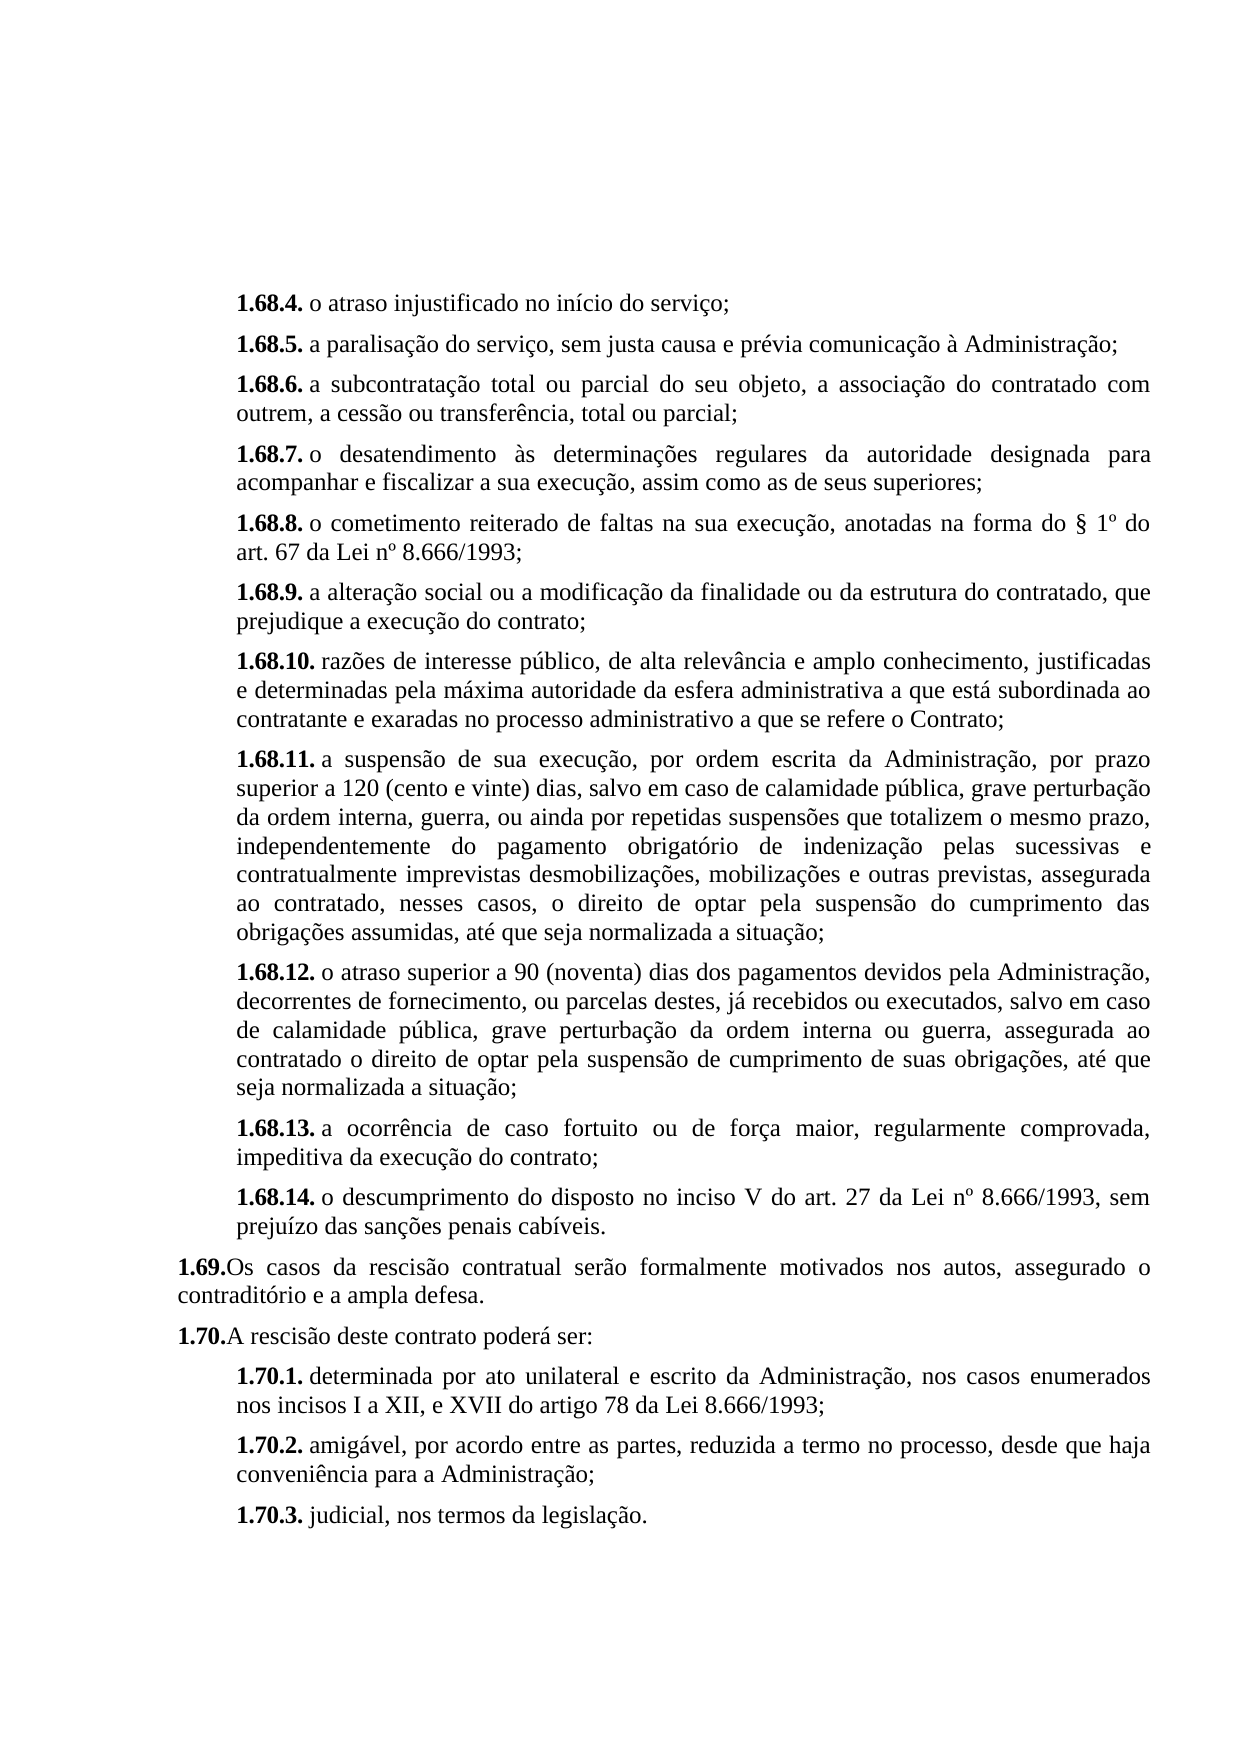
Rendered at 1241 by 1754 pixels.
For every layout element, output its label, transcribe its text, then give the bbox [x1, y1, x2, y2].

list o atraso injustificado no início do serviço; [236, 288, 1152, 317]
list judicial, nos termos da legislação. [236, 1500, 1152, 1529]
list a subcontratação total ou parcial do seu objeto, a associação do contratado com outrem, a cessão ou transferência, total ou parcial; [236, 369, 1152, 427]
list o atraso superior a 90 (noventa) dias dos pagamentos devidos pela Administração, decorrentes de fornecimento, ou parcelas destes, já recebidos ou executados, salvo em caso de calamidade pública, grave perturbação da ordem interna ou guerra, assegurada ao contratado o direito de optar pela suspensão de cumprimento de suas obrigações, até que seja normalizada a situação; [236, 957, 1152, 1101]
list o descumprimento do disposto no inciso V do art. 27 da Lei nº 8.666/1993, sem prejuízo das sanções penais cabíveis. [236, 1182, 1152, 1240]
list o desatendimento às determinações regulares da autoridade designada para acompanhar e fiscalizar a sua execução, assim como as de seus superiores; [236, 439, 1152, 496]
list determinada por ato unilateral e escrito da Administração, nos casos enumerados nos incisos I a XII, e XVII do artigo 78 da Lei 8.666/1993; [236, 1361, 1152, 1419]
list A rescisão deste contrato poderá ser: [177, 1321, 1152, 1349]
list o cometimento reiterado de faltas na sua execução, anotadas na forma do § 1º do art. 67 da Lei nº 8.666/1993; [236, 508, 1152, 565]
list a suspensão de sua execução, por ordem escrita da Administração, por prazo superior a 120 (cento e vinte) dias, salvo em caso de calamidade pública, grave perturbação da ordem interna, guerra, ou ainda por repetidas suspensões que totalizem o mesmo prazo, independentemente do pagamento obrigatório de indenização pelas sucessivas e contratualmente imprevistas desmobilizações, mobilizações e outras previstas, assegurada ao contratado, nesses casos, o direito de optar pela suspensão do cumprimento das obrigações assumidas, até que seja normalizada a situação; [236, 744, 1152, 946]
list Os casos da rescisão contratual serão formalmente motivados nos autos, assegurado o contraditório e a ampla defesa. [177, 1252, 1152, 1309]
list amigável, por acordo entre as partes, reduzida a termo no processo, desde que haja conveniência para a Administração; [236, 1431, 1152, 1488]
list a paralisação do serviço, sem justa causa e prévia comunicação à Administração; [236, 329, 1152, 358]
list a ocorrência de caso fortuito ou de força maior, regularmente comprovada, impeditiva da execução do contrato; [236, 1113, 1152, 1171]
list a alteração social ou a modificação da finalidade ou da estrutura do contratado, que prejudique a execução do contrato; [236, 577, 1152, 635]
list razões de interesse público, de alta relevância e amplo conhecimento, justificadas e determinadas pela máxima autoridade da esfera administrativa a que está subordinada ao contratante e exaradas no processo administrativo a que se refere o Contrato; [236, 646, 1152, 733]
